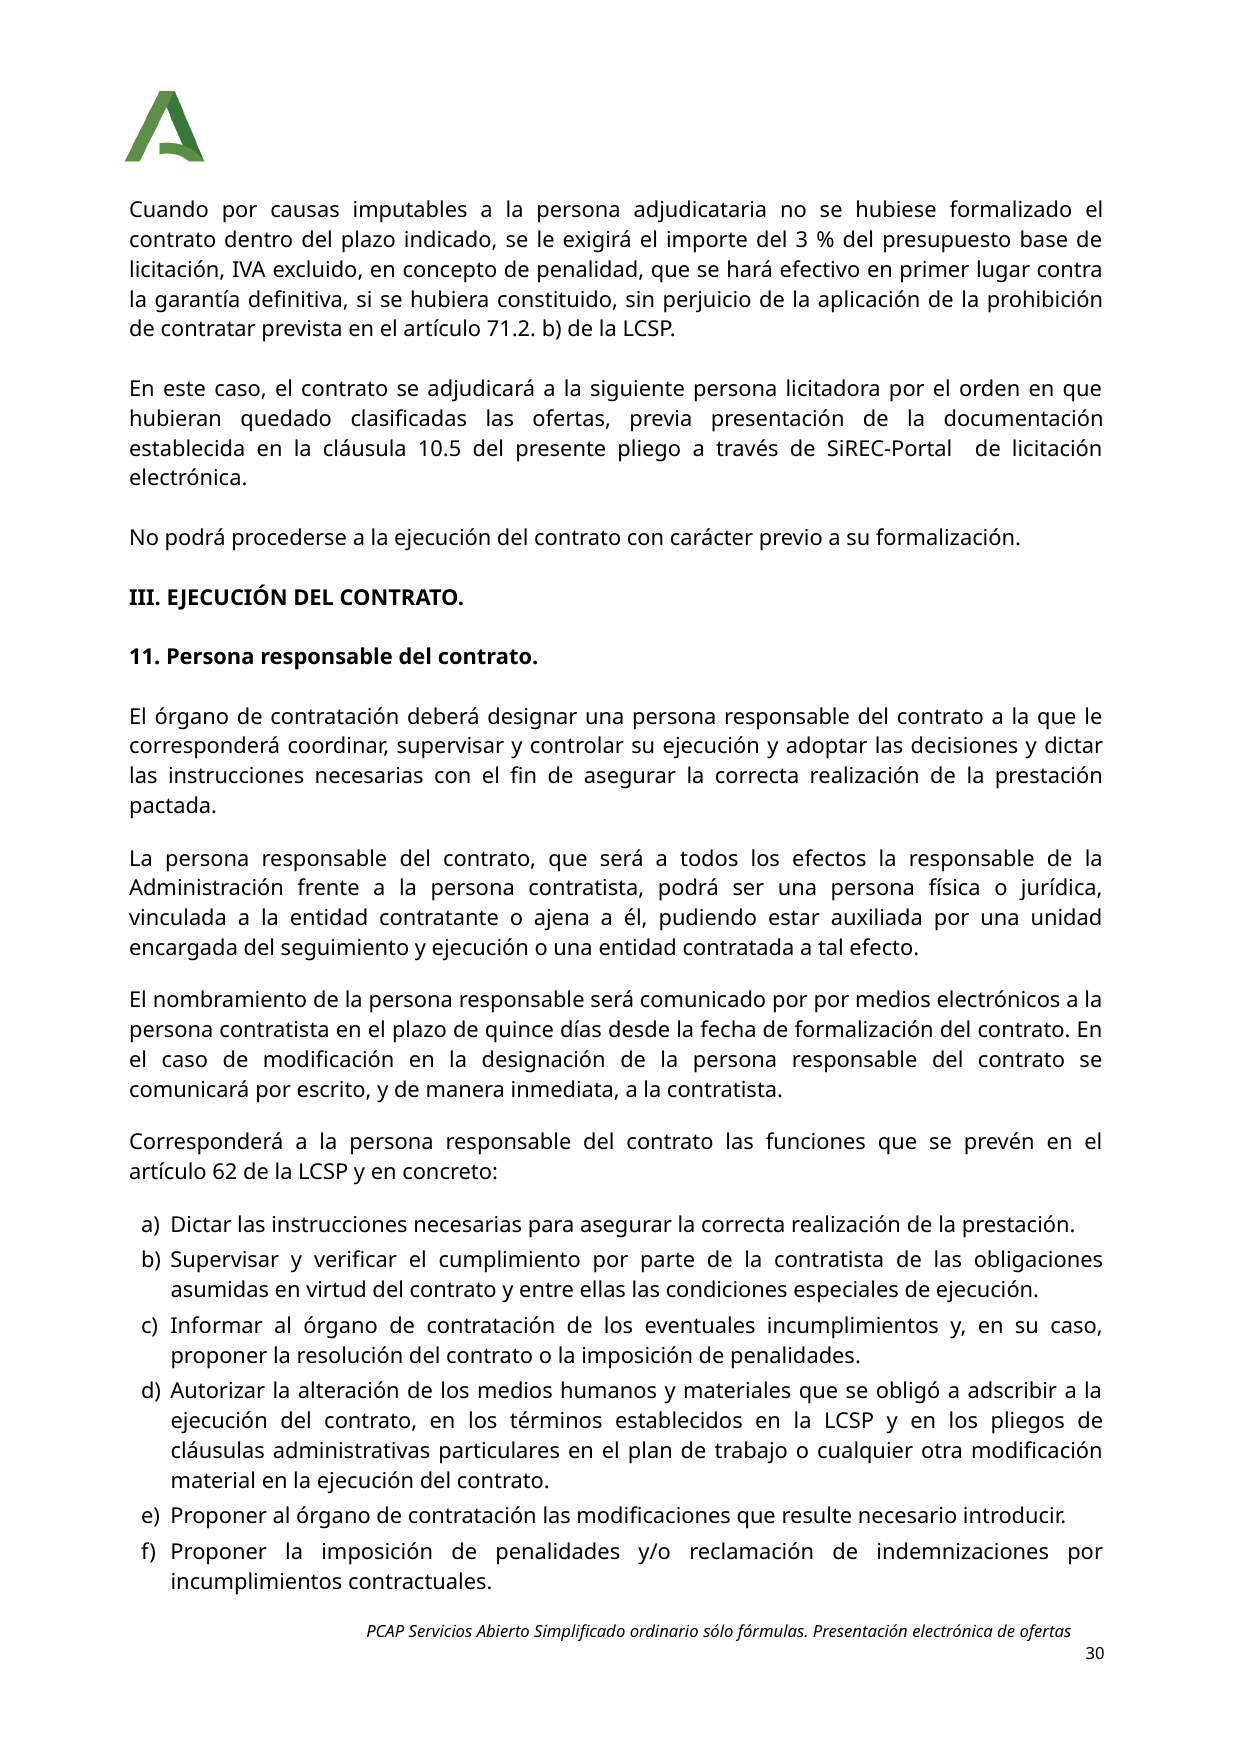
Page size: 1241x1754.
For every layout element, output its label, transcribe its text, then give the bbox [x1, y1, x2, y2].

text El nombramiento de la persona responsable será comunicado por por medios electrónicos a la persona contratista en el plazo de quince días desde la fecha de formalización del contrato. En el caso de modificación en la designación de la persona responsable del contrato se comunicará por escrito, y de manera inmediata, a la contratista. [129, 984, 1104, 1104]
list Informar al órgano de contratación de los eventuales incumplimientos y, en su caso, proponer la resolución del contrato o la imposición de penalidades. [141, 1310, 1104, 1369]
picture [120, 86, 209, 166]
list Dictar las instrucciones necesarias para asegurar la correcta realización de la prestación. [141, 1209, 1104, 1238]
list Supervisar y verificar el cumplimiento por parte de la contratista de las obligaciones asumidas en virtud del contrato y entre ellas las condiciones especiales de ejecución. [141, 1244, 1104, 1304]
text III. EJECUCIÓN DEL CONTRATO. [129, 582, 1104, 611]
text Cuando por causas imputables a la persona adjudicataria no se hubiese formalizado el contrato dentro del plazo indicado, se le exigirá el importe del 3 % del presupuesto base de licitación, IVA excluido, en concepto de penalidad, que se hará efectivo en primer lugar contra la garantía definitiva, si se hubiera constituido, sin perjuicio de la aplicación de la prohibición de contratar prevista en el artículo 71.2. b) de la LCSP. [129, 194, 1104, 343]
text En este caso, el contrato se adjudicará a la siguiente persona licitadora por el orden en que hubieran quedado clasificadas las ofertas, previa presentación de la documentación establecida en la cláusula 10.5 del presente pliego a través de SiREC-Portal de licitación electrónica. [129, 373, 1104, 492]
text El órgano de contratación deberá designar una persona responsable del contrato a la que le corresponderá coordinar, supervisar y controlar su ejecución y adoptar las decisiones y dictar las instrucciones necesarias con el fin de asegurar la correcta realización de la prestación pactada. [129, 701, 1104, 820]
text La persona responsable del contrato, que será a todos los efectos la responsable de la Administración frente a la persona contratista, podrá ser una persona física o jurídica, vinculada a la entidad contratante o ajena a él, pudiendo estar auxiliada por una unidad encargada del seguimiento y ejecución o una entidad contratada a tal efecto. [129, 843, 1104, 962]
text Corresponderá a la persona responsable del contrato las funciones que se prevén en el artículo 62 de la LCSP y en concreto: [129, 1126, 1104, 1186]
text No podrá procederse a la ejecución del contrato con carácter previo a su formalización. [129, 522, 1104, 552]
list Autorizar la alteración de los medios humanos y materiales que se obligó a adscribir a la ejecución del contrato, en los términos establecidos en la LCSP y en los pliegos de cláusulas administrativas particulares en el plan de trabajo o cualquier otra modificación material en la ejecución del contrato. [141, 1375, 1104, 1494]
list Proponer la imposición de penalidades y/o reclamación de indemnizaciones por incumplimientos contractuales. [141, 1536, 1104, 1596]
list Proponer al órgano de contratación las modificaciones que resulte necesario introducir. [141, 1501, 1104, 1530]
text 11. Persona responsable del contrato. [129, 641, 1104, 671]
